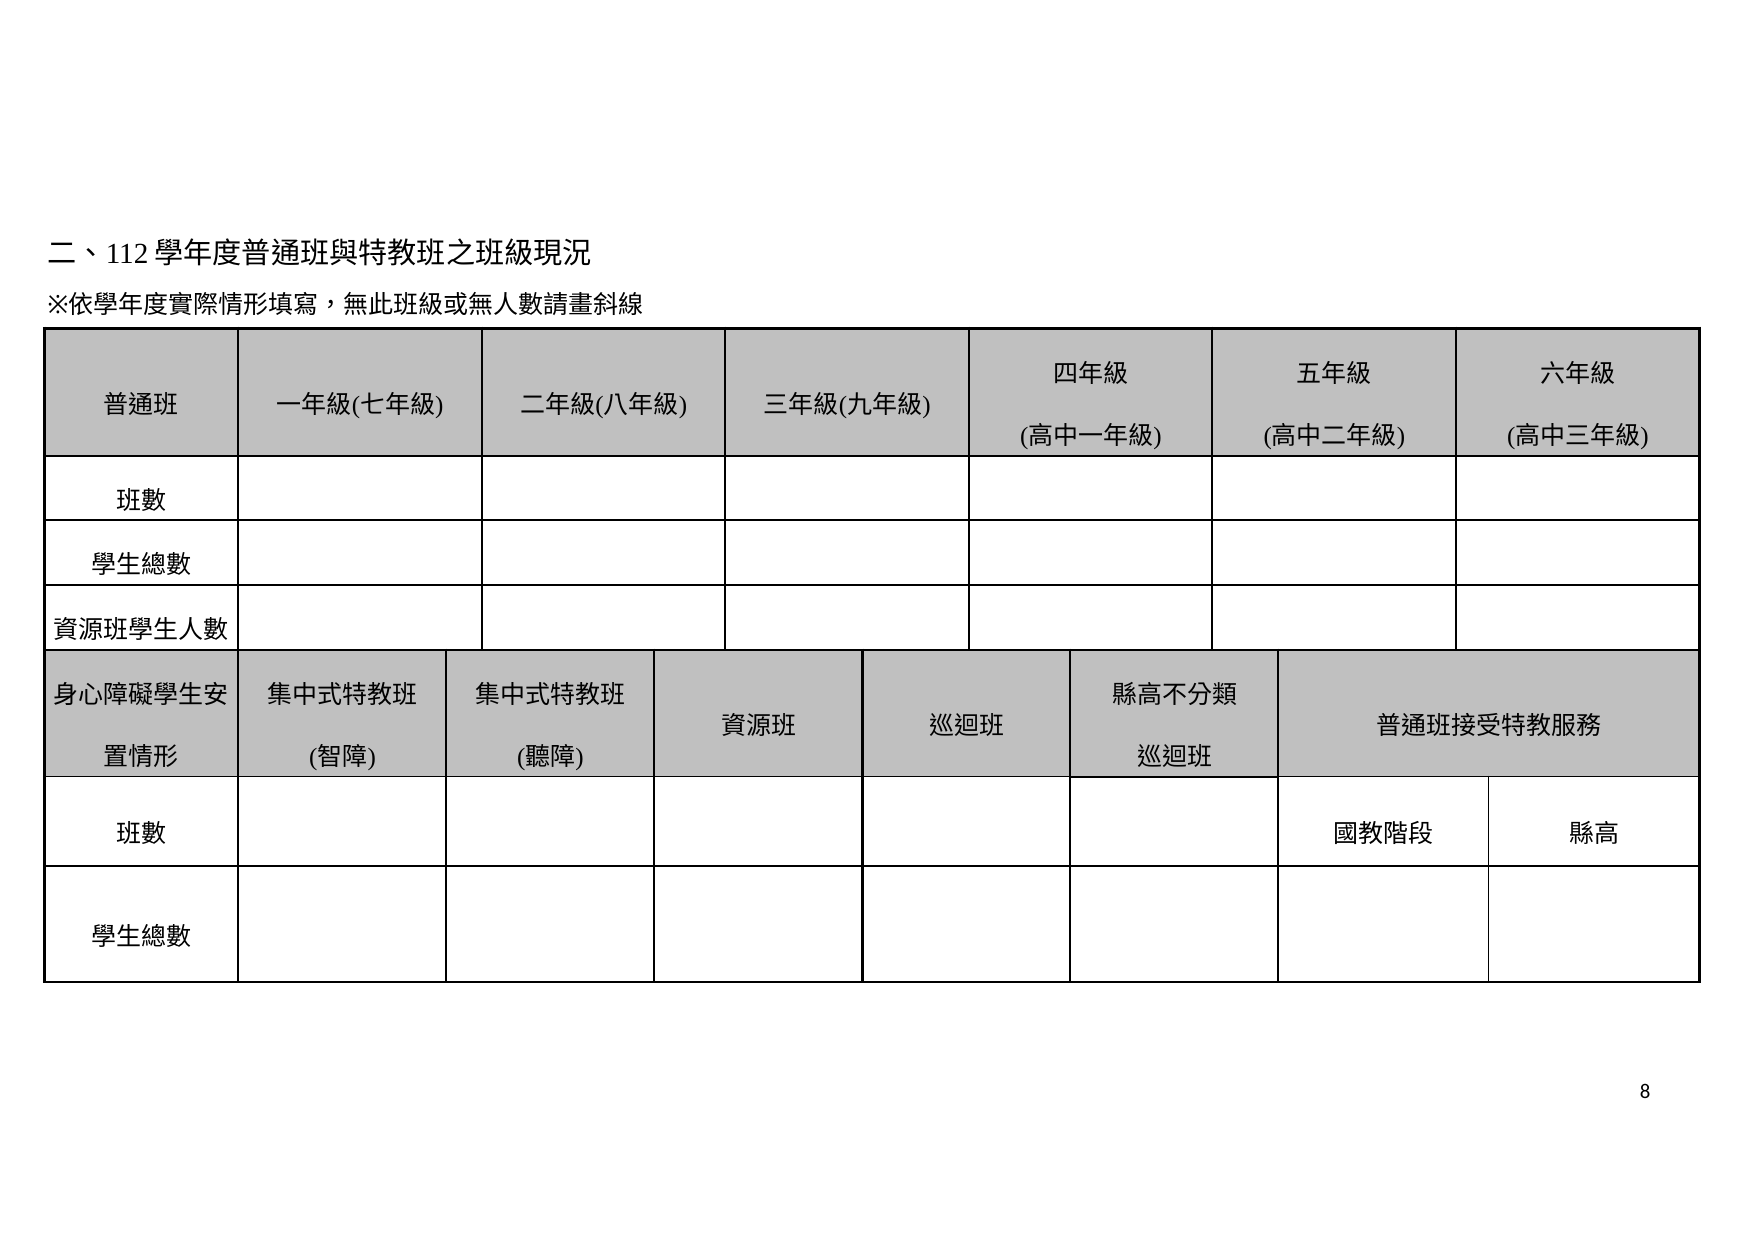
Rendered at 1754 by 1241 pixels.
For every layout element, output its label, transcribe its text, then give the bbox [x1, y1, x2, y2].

table_cell 班數 [46, 777, 237, 865]
table_cell 資源班學生人數 [46, 586, 237, 648]
table_cell [1071, 867, 1277, 981]
table_cell 身心障礙學生安置情形 [46, 651, 237, 776]
table_cell 巡迴班 [864, 651, 1069, 776]
table_cell [1213, 457, 1455, 519]
table_cell [655, 867, 861, 981]
table_cell [483, 457, 724, 519]
table_cell 班數 [46, 457, 237, 519]
table_cell [239, 521, 481, 584]
table_cell 三年級(九年級) [726, 330, 968, 455]
table_cell [1457, 586, 1698, 648]
table_cell 六年級 (高中三年級) [1457, 330, 1698, 455]
table_cell [239, 777, 445, 865]
table_cell [239, 586, 481, 648]
table_cell 二年級(八年級) [483, 330, 724, 455]
table_cell 集中式特教班 (聽障) [447, 651, 653, 776]
table_cell 學生總數 [46, 521, 237, 584]
table_cell [864, 867, 1069, 981]
table_cell 集中式特教班 (智障) [239, 651, 445, 776]
table_cell [970, 586, 1211, 648]
table_cell [655, 777, 861, 865]
table_cell [1457, 457, 1698, 519]
table_cell [1071, 778, 1277, 865]
table_cell 縣高 [1489, 777, 1698, 865]
table_cell [970, 521, 1211, 584]
table_cell [1213, 521, 1455, 584]
table_cell [447, 867, 653, 981]
table_cell 資源班 [655, 651, 861, 776]
table_header 二、112學年度普通班與特教班之班級現況 ※依學年度實際情形填寫，無此班級或無人數請畫斜線 [44, 177, 1699, 327]
table_cell [239, 867, 445, 981]
table_cell 學生總數 [46, 867, 237, 981]
table_cell 縣高不分類 巡迴班 [1071, 651, 1277, 776]
table_cell [447, 777, 653, 865]
table_cell [726, 521, 968, 584]
table_cell [1213, 586, 1455, 648]
table_cell [483, 586, 724, 648]
table_cell 四年級 (高中一年級) [970, 330, 1211, 455]
table_cell [1279, 867, 1488, 981]
table_cell [726, 457, 968, 519]
table_cell 國教階段 [1279, 777, 1488, 865]
table_cell [970, 457, 1211, 519]
table_cell [483, 521, 724, 584]
table_cell 普通班 [46, 330, 237, 455]
table_cell 五年級 (高中二年級) [1213, 330, 1455, 455]
table_cell [239, 457, 481, 519]
table_cell [864, 777, 1069, 865]
table_cell 普通班接受特教服務 [1279, 651, 1698, 776]
table_cell 一年級(七年級) [239, 330, 481, 455]
table_cell [726, 586, 968, 648]
table_cell [1457, 521, 1698, 584]
table_cell [1489, 867, 1698, 981]
